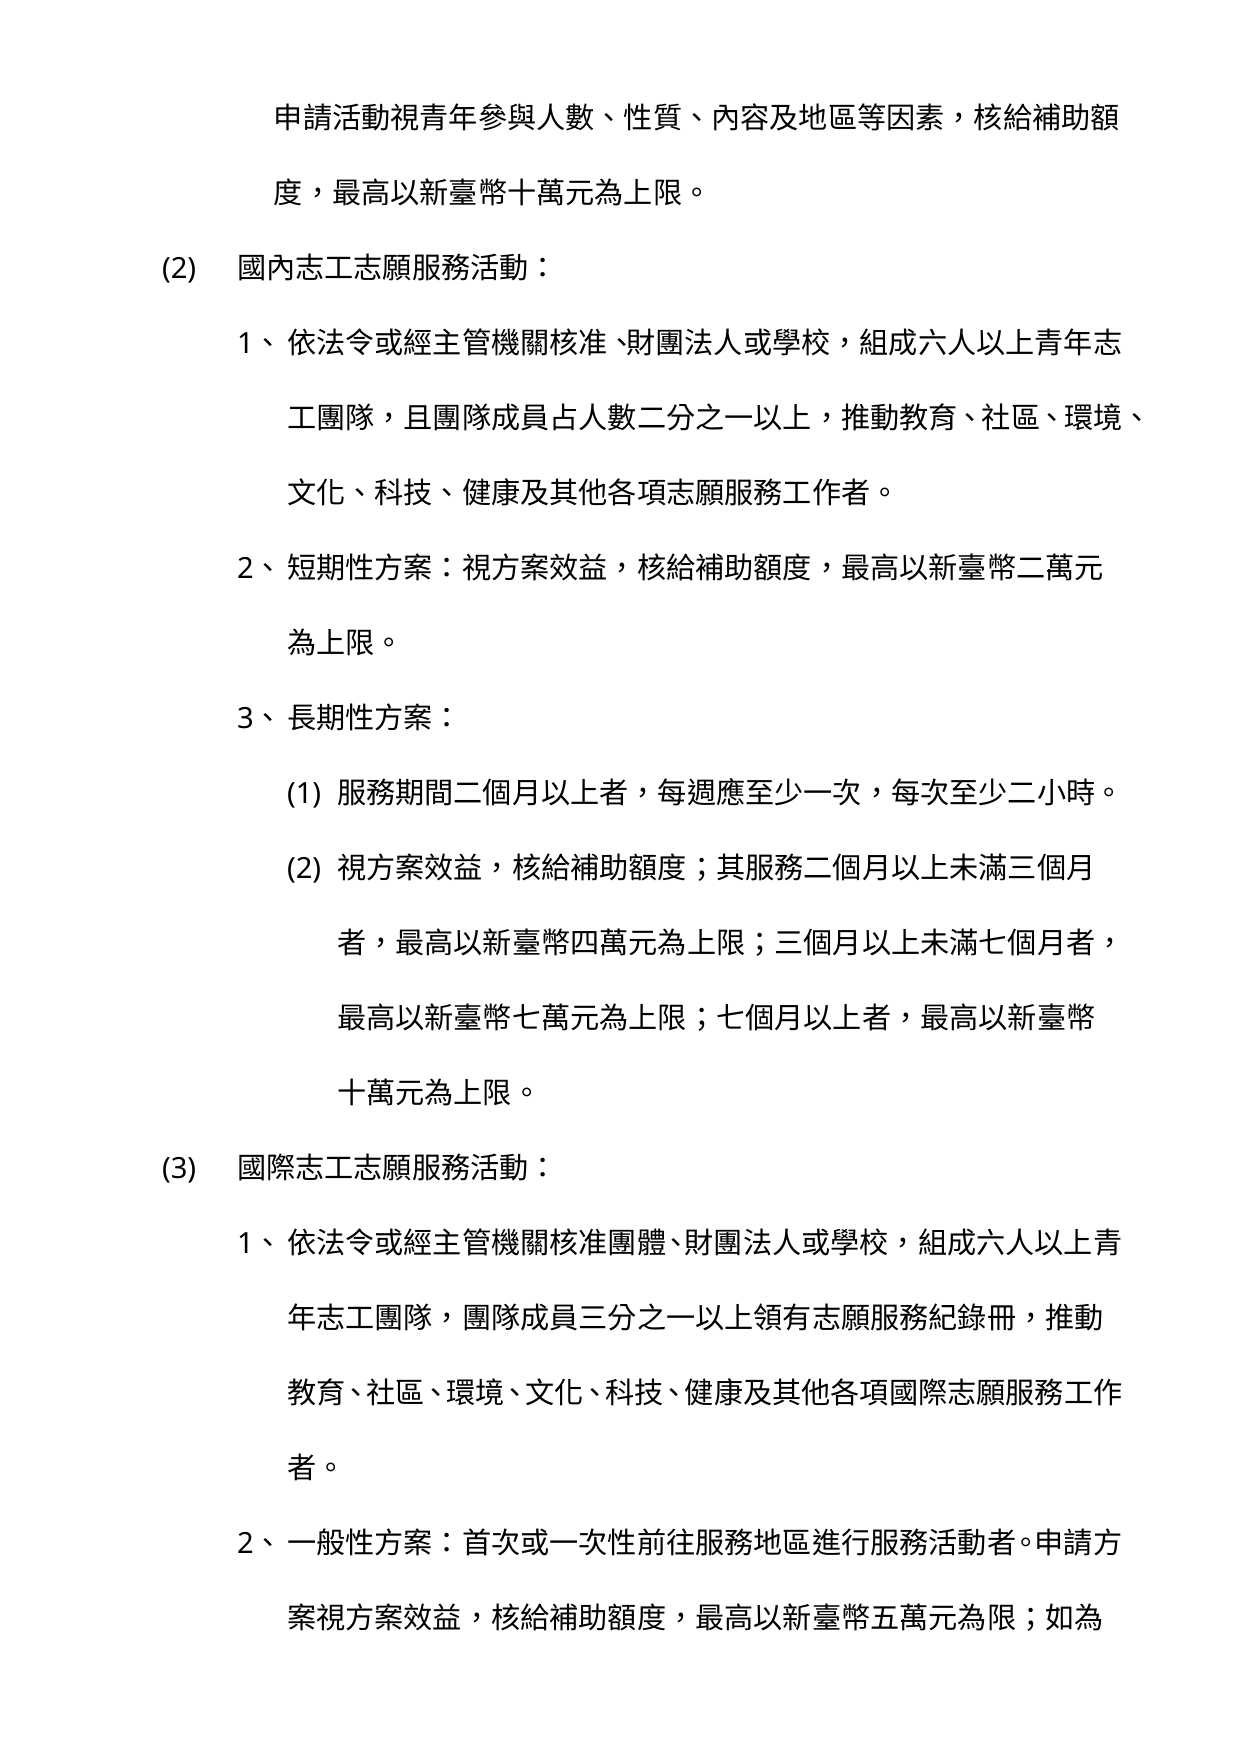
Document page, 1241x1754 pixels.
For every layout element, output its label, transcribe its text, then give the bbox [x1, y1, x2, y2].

list 國際志工志願服務活動： [162, 1128, 1122, 1203]
list 服務期間二個月以上者，每週應至少一次，每次至少二小時。 [287, 753, 1122, 828]
list 國內志工志願服務活動： [162, 228, 1122, 303]
list 長期性方案： [237, 678, 1122, 753]
list 依法令或經主管機關核准、財團法人或學校，組成六人以上青年志工團隊，且團隊成員占人數二分之一以上，推動教育、社區、環境、文化、科技、健康及其他各項志願服務工作者。 [237, 303, 1122, 528]
list 短期性方案：視方案效益，核給補助額度，最高以新臺幣二萬元為上限。 [237, 528, 1122, 678]
list 一般性方案：首次或一次性前往服務地區進行服務活動者。申請方案視方案效益，核給補助額度，最高以新臺幣五萬元為限；如為 [237, 1503, 1122, 1653]
list 依法令或經主管機關核准團體、財團法人或學校，組成六人以上青年志工團隊，團隊成員三分之一以上領有志願服務紀錄冊，推動教育、社區、環境、文化、科技、健康及其他各項國際志願服務工作者。 [237, 1203, 1122, 1503]
list 依法設立並經主管機關許可設立之工會(含總工會、職業工會)、農會、漁會、同業公會、體育總會(含單項運動委員會)或申請補助之計畫具公益性質之教育、文化、社會福利團體，不受前目規定之額度限制。申請活動視青年參與人數、性質、內容及地區等因素，核給補助額度，最高以新臺幣十萬元為上限。 [236, 78, 1122, 228]
list 視方案效益，核給補助額度；其服務二個月以上未滿三個月者，最高以新臺幣四萬元為上限；三個月以上未滿七個月者，最高以新臺幣七萬元為上限；七個月以上者，最高以新臺幣十萬元為上限。 [287, 828, 1122, 1128]
